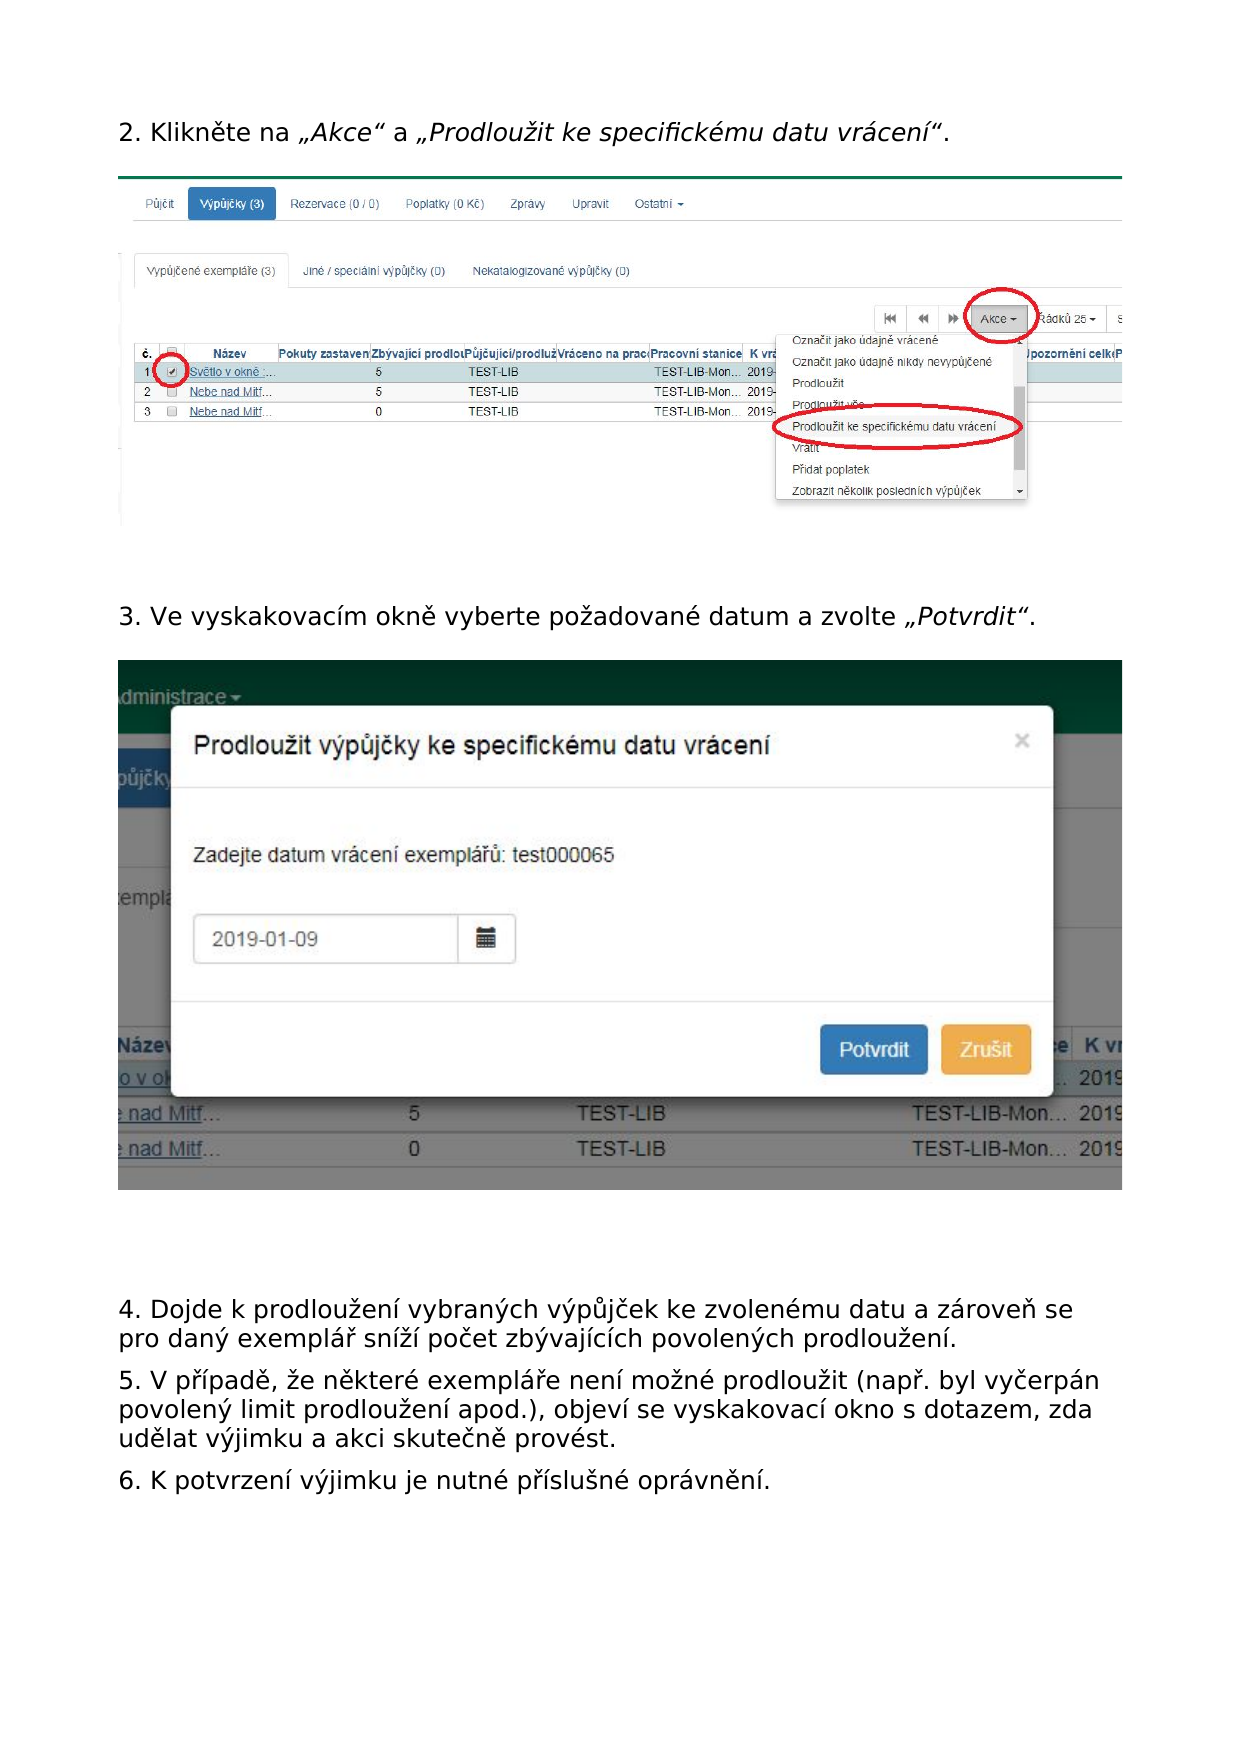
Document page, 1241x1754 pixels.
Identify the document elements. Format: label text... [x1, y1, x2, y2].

picture [118, 660, 1123, 1190]
text 6. K potvrzení výjimku je nutné příslušné oprávnění. [118, 1466, 1122, 1496]
text 2. Klikněte na „Akce“ a „Prodloužit ke specifickému datu vrácení“. [118, 118, 1122, 176]
text 5. V případě, že některé exempláře není možné prodloužit (např. byl vyčerpán povolený limit prodloužení apod.), objeví se vyskakovací okno s dotazem, zda udělat výjimku a akci skutečně provést. [118, 1366, 1122, 1454]
text 4. Dojde k prodloužení vybraných výpůjček ke zvolenému datu a zároveň se pro daný exemplář sníží počet zbývajících povolených prodloužení. [118, 1296, 1122, 1354]
picture [118, 176, 1123, 526]
text [118, 1190, 1122, 1283]
text 3. Ve vyskakovacím okně vyberte požadované datum a zvolte „Potvrdit“. [118, 602, 1122, 660]
text [118, 526, 1122, 589]
